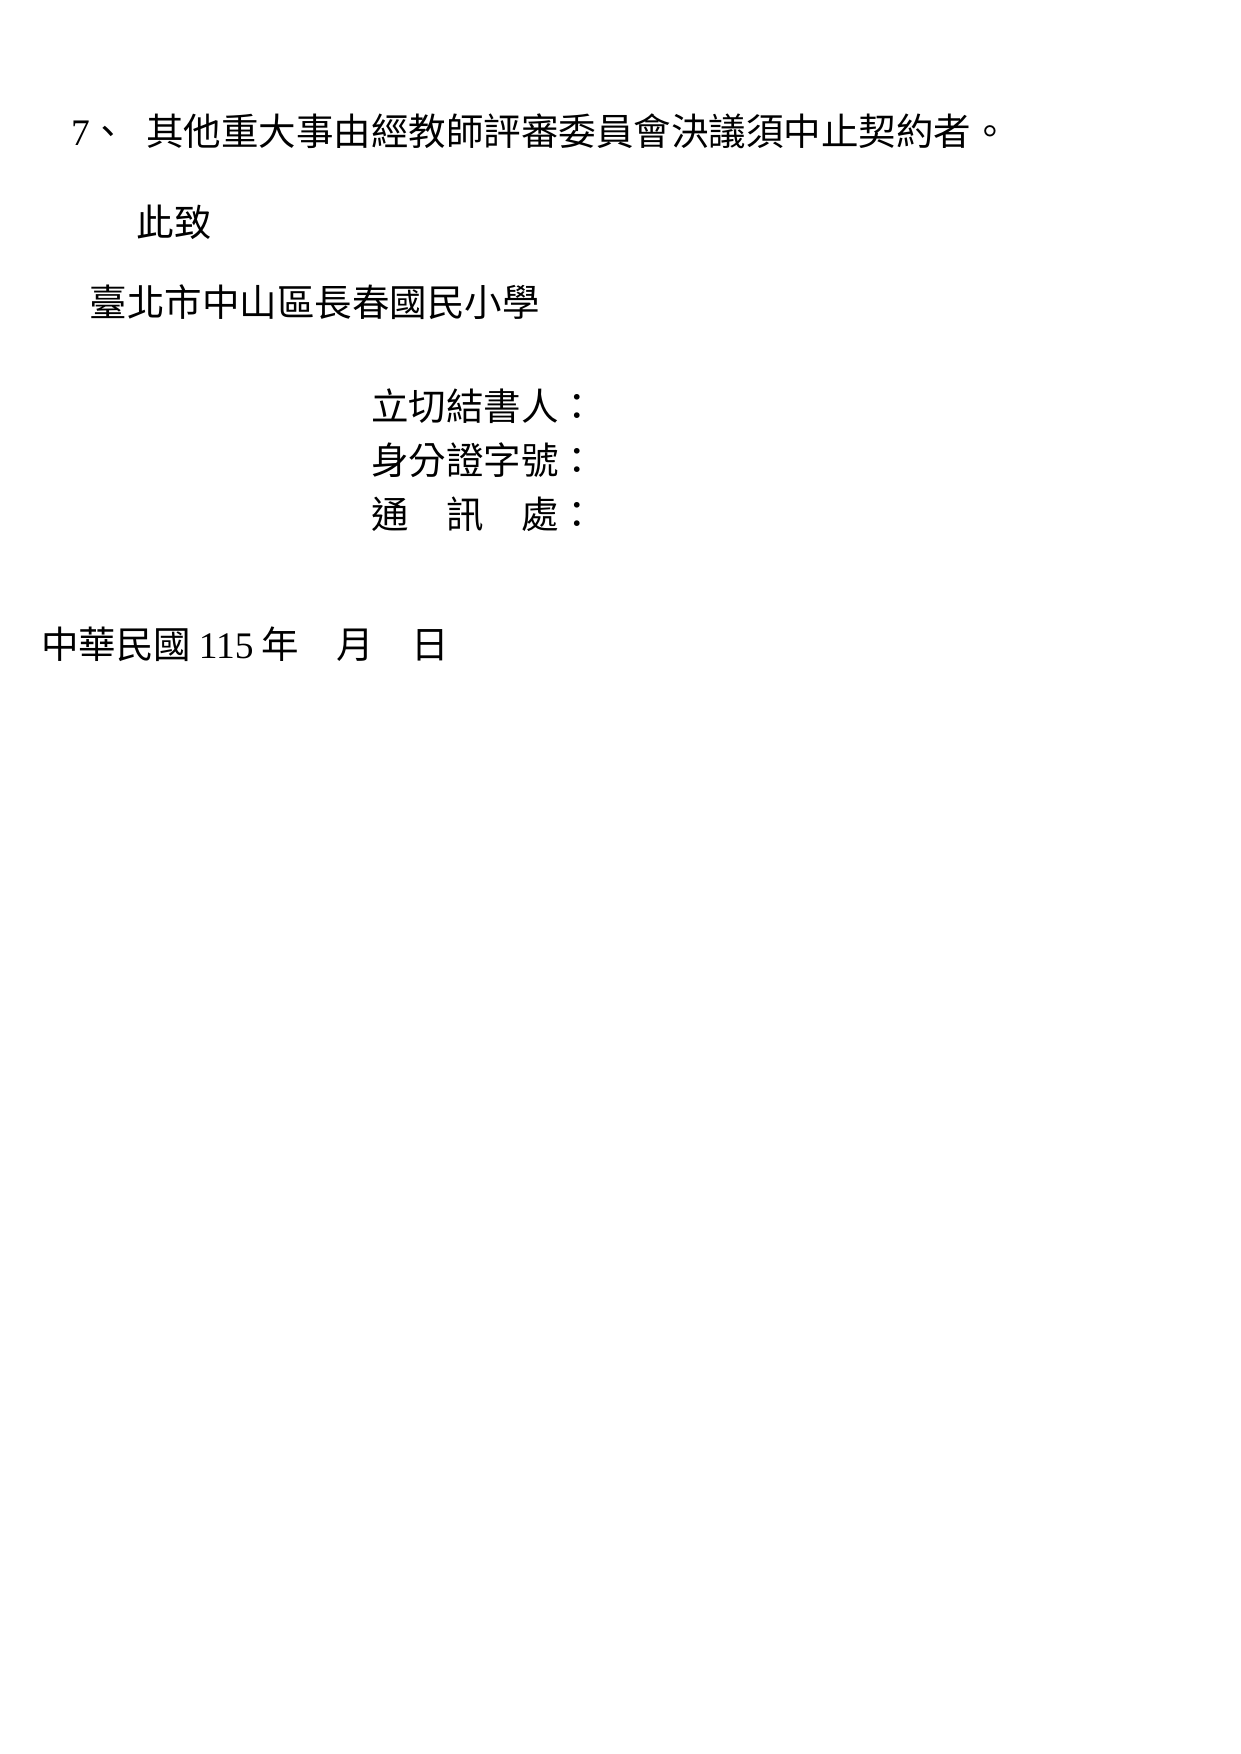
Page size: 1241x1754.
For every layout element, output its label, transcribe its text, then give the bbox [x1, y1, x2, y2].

text 通 訊 處： [371, 485, 1169, 540]
text 此致 [71, 193, 1169, 248]
text 立切結書人： [371, 377, 1169, 431]
text 身分證字號： [371, 431, 1169, 485]
list 其他重大事由經教師評審委員會決議須中止契約者。 [71, 102, 1169, 156]
text 中華民國115年 月 日 [41, 615, 1169, 669]
text 臺北市中山區長春國民小學 [71, 273, 1169, 327]
